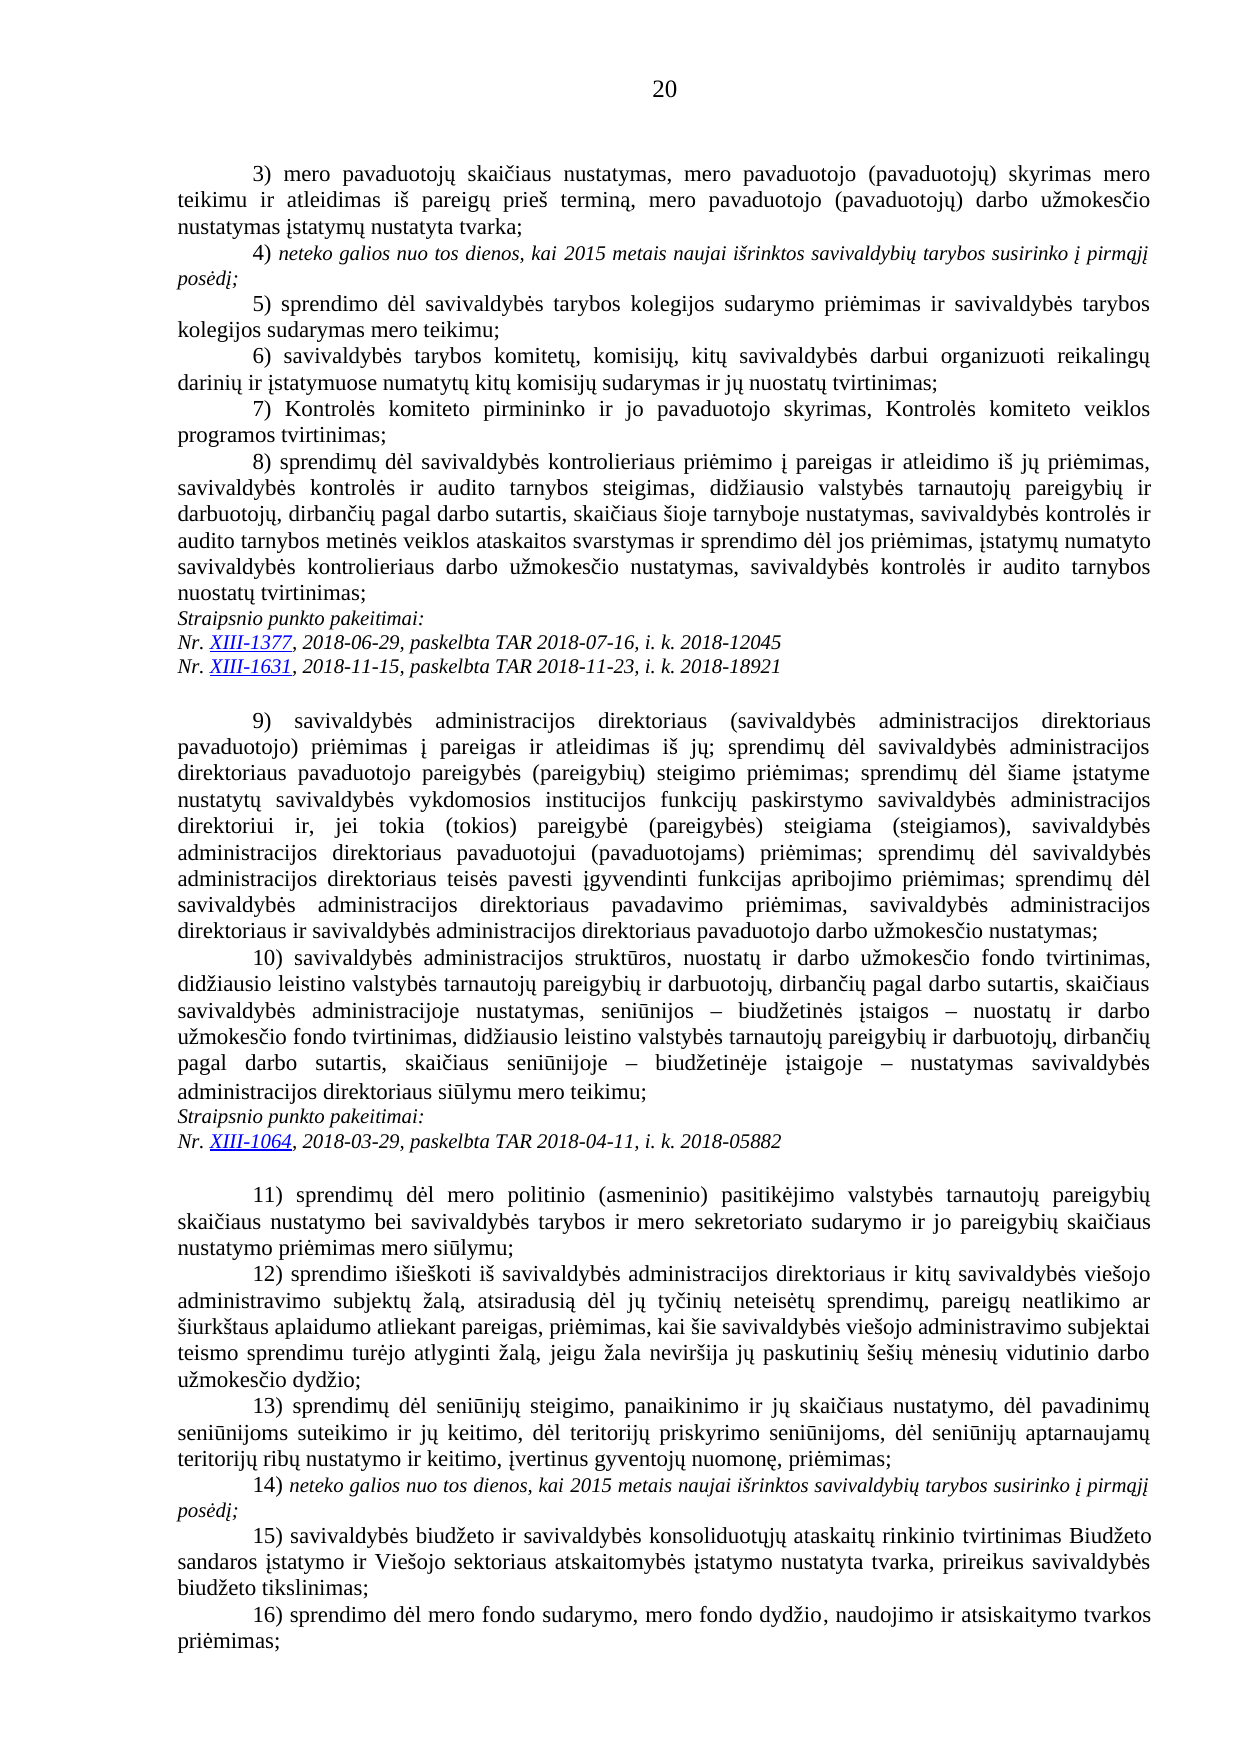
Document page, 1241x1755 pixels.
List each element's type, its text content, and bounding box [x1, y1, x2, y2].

text 5) sprendimo dėl savivaldybės tarybos kolegijos sudarymo priėmimas ir savivaldybės tarybos kolegijos sudarymas mero teikimu; [177, 289, 1152, 342]
text 6) savivaldybės tarybos komitetų, komisijų, kitų savivaldybės darbui organizuoti reikalingų darinių ir įstatymuose numatytų kitų komisijų sudarymas ir jų nuostatų tvirtinimas; [177, 342, 1152, 395]
text Nr. XIII-1631, 2018-11-15, paskelbta TAR 2018-11-23, i. k. 2018-18921 [177, 654, 1152, 678]
text 7) Kontrolės komiteto pirmininko ir jo pavaduotojo skyrimas, Kontrolės komiteto veiklos programos tvirtinimas; [177, 395, 1152, 448]
text 8) sprendimų dėl savivaldybės kontrolieriaus priėmimo į pareigas ir atleidimo iš jų priėmimas, savivaldybės kontrolės ir audito tarnybos steigimas, didžiausio valstybės tarnautojų pareigybių ir darbuotojų, dirbančių pagal darbo sutartis, skaičiaus šioje tarnyboje nustatymas, savivaldybės kontrolės ir audito tarnybos metinės veiklos ataskaitos svarstymas ir sprendimo dėl jos priėmimas, įstatymų numatyto savivaldybės kontrolieriaus darbo užmokesčio nustatymas, savivaldybės kontrolės ir audito tarnybos nuostatų tvirtinimas; [177, 448, 1152, 606]
text 9) savivaldybės administracijos direktoriaus (savivaldybės administracijos direktoriaus pavaduotojo) priėmimas į pareigas ir atleidimas iš jų; sprendimų dėl savivaldybės administracijos direktoriaus pavaduotojo pareigybės (pareigybių) steigimo priėmimas; sprendimų dėl šiame įstatyme nustatytų savivaldybės vykdomosios institucijos funkcijų paskirstymo savivaldybės administracijos direktoriui ir, jei tokia (tokios) pareigybė (pareigybės) steigiama (steigiamos), savivaldybės administracijos direktoriaus pavaduotojui (pavaduotojams) priėmimas; sprendimų dėl savivaldybės administracijos direktoriaus teisės pavesti įgyvendinti funkcijas apribojimo priėmimas; sprendimų dėl savivaldybės administracijos direktoriaus pavadavimo priėmimas, savivaldybės administracijos direktoriaus ir savivaldybės administracijos direktoriaus pavaduotojo darbo užmokesčio nustatymas; [177, 707, 1152, 944]
text Nr. XIII-1377, 2018-06-29, paskelbta TAR 2018-07-16, i. k. 2018-12045 [177, 630, 1152, 654]
text Straipsnio punkto pakeitimai: [177, 1104, 1152, 1128]
text 14) neteko galios nuo tos dienos, kai 2015 metais naujai išrinktos savivaldybių tarybos susirinko į pirmąjį posėdį; [177, 1471, 1152, 1522]
text 3) mero pavaduotojų skaičiaus nustatymas, mero pavaduotojo (pavaduotojų) skyrimas mero teikimu ir atleidimas iš pareigų prieš terminą, mero pavaduotojo (pavaduotojų) darbo užmokesčio nustatymas įstatymų nustatyta tvarka; [177, 160, 1152, 239]
text Straipsnio punkto pakeitimai: [177, 606, 1152, 630]
text 15) savivaldybės biudžeto ir savivaldybės konsoliduotųjų ataskaitų rinkinio tvirtinimas Biudžeto sandaros įstatymo ir Viešojo sektoriaus atskaitomybės įstatymo nustatyta tvarka, prireikus savivaldybės biudžeto tikslinimas; [177, 1522, 1152, 1601]
text 12) sprendimo išieškoti iš savivaldybės administracijos direktoriaus ir kitų savivaldybės viešojo administravimo subjektų žalą, atsiradusią dėl jų tyčinių neteisėtų sprendimų, pareigų neatlikimo ar šiurkštaus aplaidumo atliekant pareigas, priėmimas, kai šie savivaldybės viešojo administravimo subjektai teismo sprendimu turėjo atlyginti žalą, jeigu žala neviršija jų paskutinių šešių mėnesių vidutinio darbo užmokesčio dydžio; [177, 1260, 1152, 1392]
text Nr. XIII-1064, 2018-03-29, paskelbta TAR 2018-04-11, i. k. 2018-05882 [177, 1128, 1152, 1153]
text 11) sprendimų dėl mero politinio (asmeninio) pasitikėjimo valstybės tarnautojų pareigybių skaičiaus nustatymo bei savivaldybės tarybos ir mero sekretoriato sudarymo ir jo pareigybių skaičiaus nustatymo priėmimas mero siūlymu; [177, 1181, 1152, 1260]
text 10) savivaldybės administracijos struktūros, nuostatų ir darbo užmokesčio fondo tvirtinimas, didžiausio leistino valstybės tarnautojų pareigybių ir darbuotojų, dirbančių pagal darbo sutartis, skaičiaus savivaldybės administracijoje nustatymas, seniūnijos – biudžetinės įstaigos – nuostatų ir darbo užmokesčio fondo tvirtinimas, didžiausio leistino valstybės tarnautojų pareigybių ir darbuotojų, dirbančių pagal darbo sutartis, skaičiaus seniūnijoje – biudžetinėje įstaigoje – nustatymas savivaldybės administracijos direktoriaus siūlymu mero teikimu; [177, 944, 1152, 1104]
text 16) sprendimo dėl mero fondo sudarymo, mero fondo dydžio, naudojimo ir atsiskaitymo tvarkos priėmimas; [177, 1601, 1152, 1653]
text 13) sprendimų dėl seniūnijų steigimo, panaikinimo ir jų skaičiaus nustatymo, dėl pavadinimų seniūnijoms suteikimo ir jų keitimo, dėl teritorijų priskyrimo seniūnijoms, dėl seniūnijų aptarnaujamų teritorijų ribų nustatymo ir keitimo, įvertinus gyventojų nuomonę, priėmimas; [177, 1392, 1152, 1471]
text 4) neteko galios nuo tos dienos, kai 2015 metais naujai išrinktos savivaldybių tarybos susirinko į pirmąjį posėdį; [177, 239, 1152, 289]
